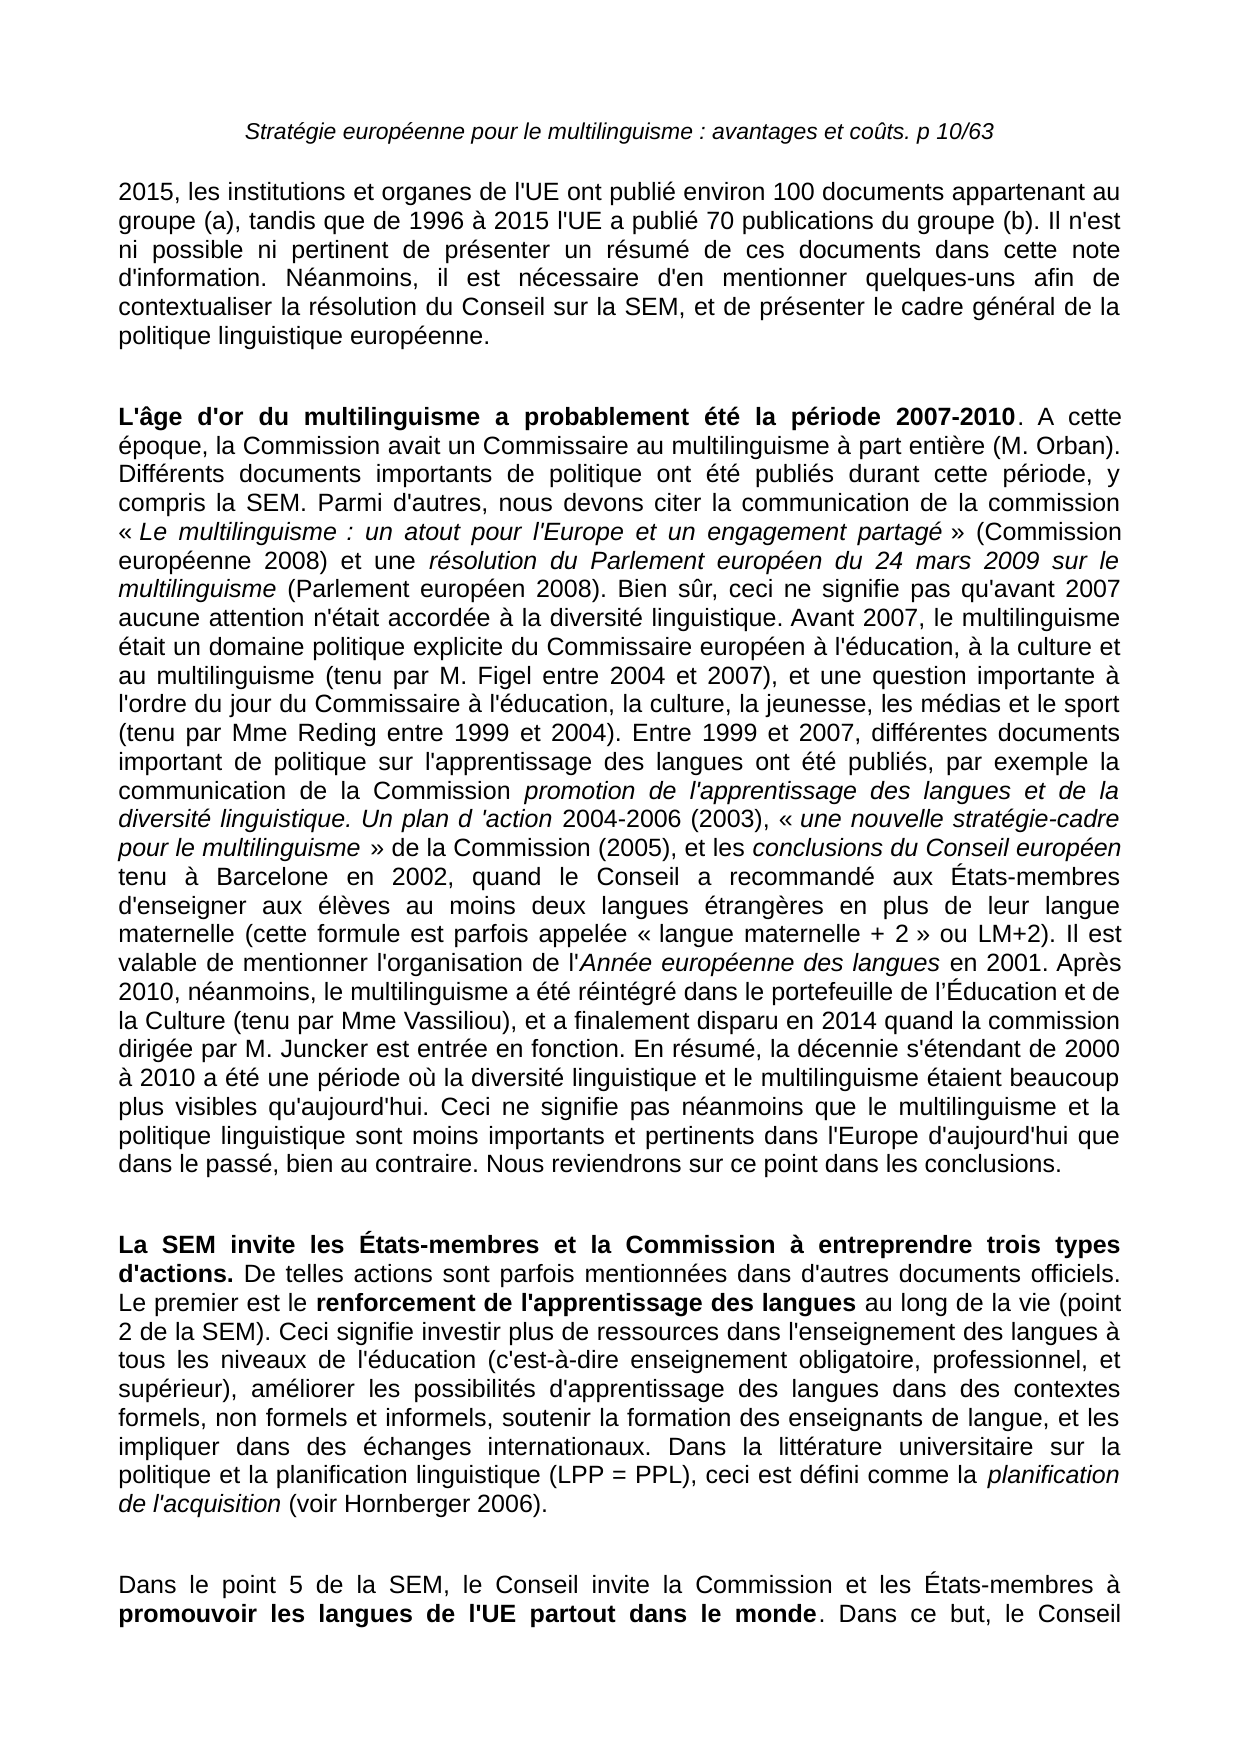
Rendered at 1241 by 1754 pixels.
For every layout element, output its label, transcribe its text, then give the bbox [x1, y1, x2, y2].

text L'âge d'or du multilinguisme a probablement été la période 2007-2010. A cette époque, la Commission avait un Commissaire au multilinguisme à part entière (M. Orban). Différents documents importants de politique ont été publiés durant cette période, y compris la SEM. Parmi d'autres, nous devons citer la communication de la commission « Le multilinguisme : un atout pour l'Europe et un engagement partagé » (Commission européenne 2008) et une résolution du Parlement européen du 24 mars 2009 sur le multilinguisme (Parlement européen 2008). Bien sûr, ceci ne signifie pas qu'avant 2007 aucune attention n'était accordée à la diversité linguistique. Avant 2007, le multilinguisme était un domaine politique explicite du Commissaire européen à l'éducation, à la culture et au multilinguisme (tenu par M. Figel entre 2004 et 2007), et une question importante à l'ordre du jour du Commissaire à l'éducation, la culture, la jeunesse, les médias et le sport (tenu par Mme Reding entre 1999 et 2004). Entre 1999 et 2007, différentes documents important de politique sur l'apprentissage des langues ont été publiés, par exemple la communication de la Commission promotion de l'apprentissage des langues et de la diversité linguistique. Un plan d 'action 2004-2006 (2003), « une nouvelle stratégie-cadre pour le multilinguisme » de la Commission (2005), et les conclusions du Conseil européen tenu à Barcelone en 2002, quand le Conseil a recommandé aux États-membres d'enseigner aux élèves au moins deux langues étrangères en plus de leur langue maternelle (cette formule est parfois appelée « langue maternelle + 2 » ou LM+2). Il est valable de mentionner l'organisation de l'Année européenne des langues en 2001. Après 2010, néanmoins, le multilinguisme a été réintégré dans le portefeuille de l’Éducation et de la Culture (tenu par Mme Vassiliou), et a finalement disparu en 2014 quand la commission dirigée par M. Juncker est entrée en fonction. En résumé, la décennie s'étendant de 2000 à 2010 a été une période où la diversité linguistique et le multilinguisme étaient beaucoup plus visibles qu'aujourd'hui. Ceci ne signifie pas néanmoins que le multilinguisme et la politique linguistique sont moins importants et pertinents dans l'Europe d'aujourd'hui que dans le passé, bien au contraire. Nous reviendrons sur ce point dans les conclusions. [118, 402, 1122, 1178]
text 2015, les institutions et organes de l'UE ont publié environ 100 documents appartenant au groupe (a), tandis que de 1996 à 2015 l'UE a publié 70 publications du groupe (b). Il n'est ni possible ni pertinent de présenter un résumé de ces documents dans cette note d'information. Néanmoins, il est nécessaire d'en mentionner quelques-uns afin de contextualiser la résolution du Conseil sur la SEM, et de présenter le cadre général de la politique linguistique européenne. [118, 177, 1122, 349]
text Dans le point 5 de la SEM, le Conseil invite la Commission et les États-membres à promouvoir les langues de l'UE partout dans le monde. Dans ce but, le Conseil [118, 1570, 1122, 1628]
text La SEM invite les États-membres et la Commission à entreprendre trois types d'actions. De telles actions sont parfois mentionnées dans d'autres documents officiels. Le premier est le renforcement de l'apprentissage des langues au long de la vie (point 2 de la SEM). Ceci signifie investir plus de ressources dans l'enseignement des langues à tous les niveaux de l'éducation (c'est-à-dire enseignement obligatoire, professionnel, et supérieur), améliorer les possibilités d'apprentissage des langues dans des contextes formels, non formels et informels, soutenir la formation des enseignants de langue, et les impliquer dans des échanges internationaux. Dans la littérature universitaire sur la politique et la planification linguistique (LPP = PPL), ceci est défini comme la planification de l'acquisition (voir Hornberger 2006). [118, 1230, 1122, 1518]
